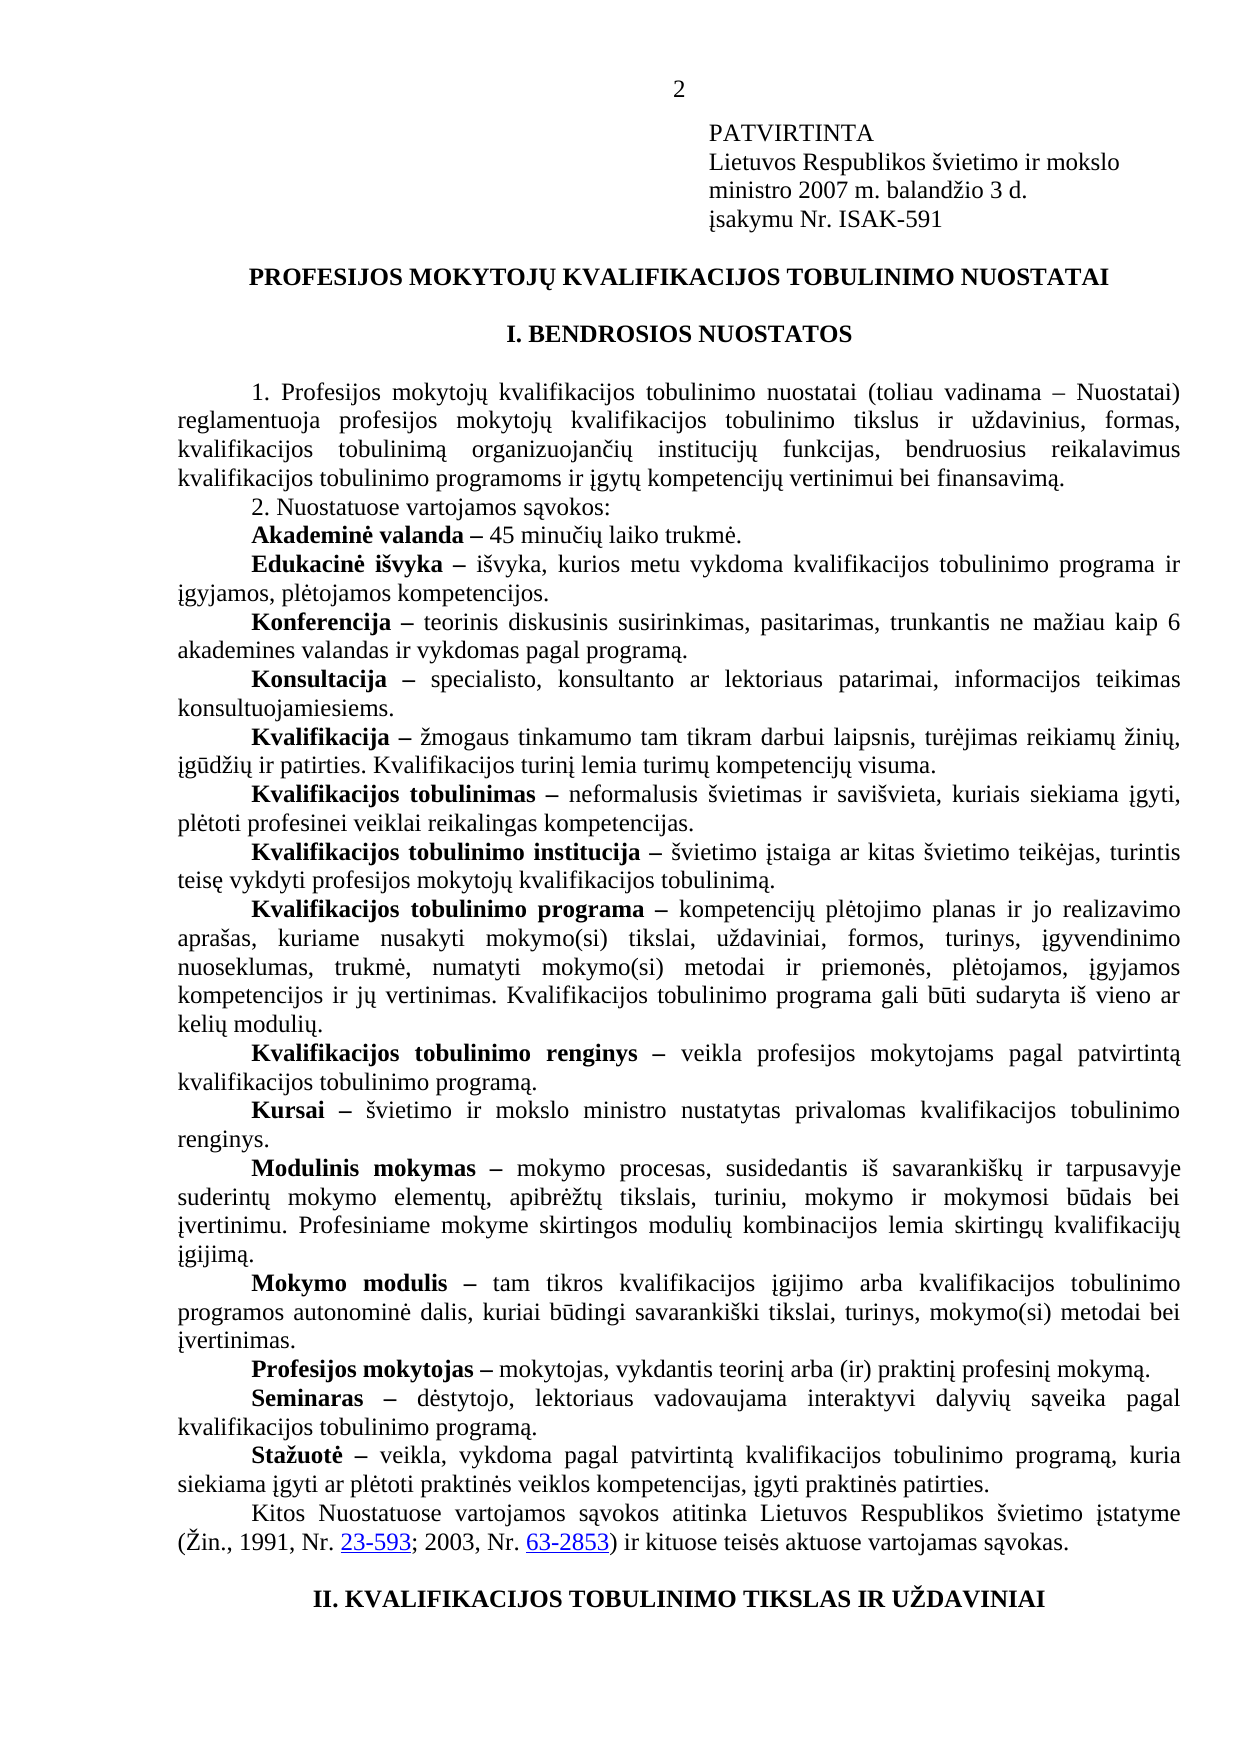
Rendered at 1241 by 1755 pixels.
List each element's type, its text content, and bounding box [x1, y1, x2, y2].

text Akademinė valanda – 45 minučių laiko trukmė. [177, 521, 1181, 549]
text Seminaras – dėstytojo, lektoriaus vadovaujama interaktyvi dalyvių sąveika pagal kvalifikacijos tobulinimo programą. [177, 1383, 1181, 1441]
text 1. Profesijos mokytojų kvalifikacijos tobulinimo nuostatai (toliau vadinama – Nuostatai) reglamentuoja profesijos mokytojų kvalifikacijos tobulinimo tikslus ir uždavinius, formas, kvalifikacijos tobulinimą organizuojančių institucijų funkcijas, bendruosius reikalavimus kvalifikacijos tobulinimo programoms ir įgytų kompetencijų vertinimui bei finansavimą. [177, 377, 1181, 492]
text Modulinis mokymas – mokymo procesas, susidedantis iš savarankiškų ir tarpusavyje suderintų mokymo elementų, apibrėžtų tikslais, turiniu, mokymo ir mokymosi būdais bei įvertinimu. Profesiniame mokyme skirtingos modulių kombinacijos lemia skirtingų kvalifikacijų įgijimą. [177, 1153, 1181, 1268]
text II. KVALIFIKACIJOS TOBULINIMO TIKSLAS IR UŽDAVINIAI [177, 1584, 1181, 1613]
text Kvalifikacijos tobulinimo programa – kompetencijų plėtojimo planas ir jo realizavimo aprašas, kuriame nusakyti mokymo(si) tikslai, uždaviniai, formos, turinys, įgyvendinimo nuoseklumas, trukmė, numatyti mokymo(si) metodai ir priemonės, plėtojamos, įgyjamos kompetencijos ir jų vertinimas. Kvalifikacijos tobulinimo programa gali būti sudaryta iš vieno ar kelių modulių. [177, 894, 1181, 1038]
text Kitos Nuostatuose vartojamos sąvokos atitinka Lietuvos Respublikos švietimo įstatyme (Žin., 1991, Nr. 23-593; 2003, Nr. 63-2853) ir kituose teisės aktuose vartojamas sąvokas. [177, 1498, 1181, 1556]
text 2. Nuostatuose vartojamos sąvokos: [177, 492, 1181, 521]
text PROFESIJOS MOKYTOJŲ KVALIFIKACIJOS TOBULINIMO NUOSTATAI [177, 262, 1181, 291]
text Konferencija – teorinis diskusinis susirinkimas, pasitarimas, trunkantis ne mažiau kaip 6 akademines valandas ir vykdomas pagal programą. [177, 607, 1181, 664]
text PATVIRTINTA [709, 118, 1181, 147]
text įsakymu Nr. ISAK-591 [177, 204, 1181, 233]
text Lietuvos Respublikos švietimo ir mokslo [177, 147, 1181, 176]
text Kvalifikacijos tobulinimas – neformalusis švietimas ir savišvieta, kuriais siekiama įgyti, plėtoti profesinei veiklai reikalingas kompetencijas. [177, 779, 1181, 837]
text Mokymo modulis – tam tikros kvalifikacijos įgijimo arba kvalifikacijos tobulinimo programos autonominė dalis, kuriai būdingi savarankiški tikslai, turinys, mokymo(si) metodai bei įvertinimas. [177, 1268, 1181, 1354]
text Stažuotė – veikla, vykdoma pagal patvirtintą kvalifikacijos tobulinimo programą, kuria siekiama įgyti ar plėtoti praktinės veiklos kompetencijas, įgyti praktinės patirties. [177, 1441, 1181, 1498]
text Kursai – švietimo ir mokslo ministro nustatytas privalomas kvalifikacijos tobulinimo renginys. [177, 1096, 1181, 1153]
text Kvalifikacijos tobulinimo institucija – švietimo įstaiga ar kitas švietimo teikėjas, turintis teisę vykdyti profesijos mokytojų kvalifikacijos tobulinimą. [177, 837, 1181, 894]
text Kvalifikacijos tobulinimo renginys – veikla profesijos mokytojams pagal patvirtintą kvalifikacijos tobulinimo programą. [177, 1038, 1181, 1096]
text Profesijos mokytojas – mokytojas, vykdantis teorinį arba (ir) praktinį profesinį mokymą. [177, 1354, 1181, 1383]
text I. BENDROSIOS NUOSTATOS [177, 319, 1181, 348]
text Konsultacija – specialisto, konsultanto ar lektoriaus patarimai, informacijos teikimas konsultuojamiesiems. [177, 664, 1181, 722]
text ministro 2007 m. balandžio 3 d. [177, 176, 1181, 204]
text Edukacinė išvyka – išvyka, kurios metu vykdoma kvalifikacijos tobulinimo programa ir įgyjamos, plėtojamos kompetencijos. [177, 549, 1181, 607]
text Kvalifikacija – žmogaus tinkamumo tam tikram darbui laipsnis, turėjimas reikiamų žinių, įgūdžių ir patirties. Kvalifikacijos turinį lemia turimų kompetencijų visuma. [177, 722, 1181, 779]
